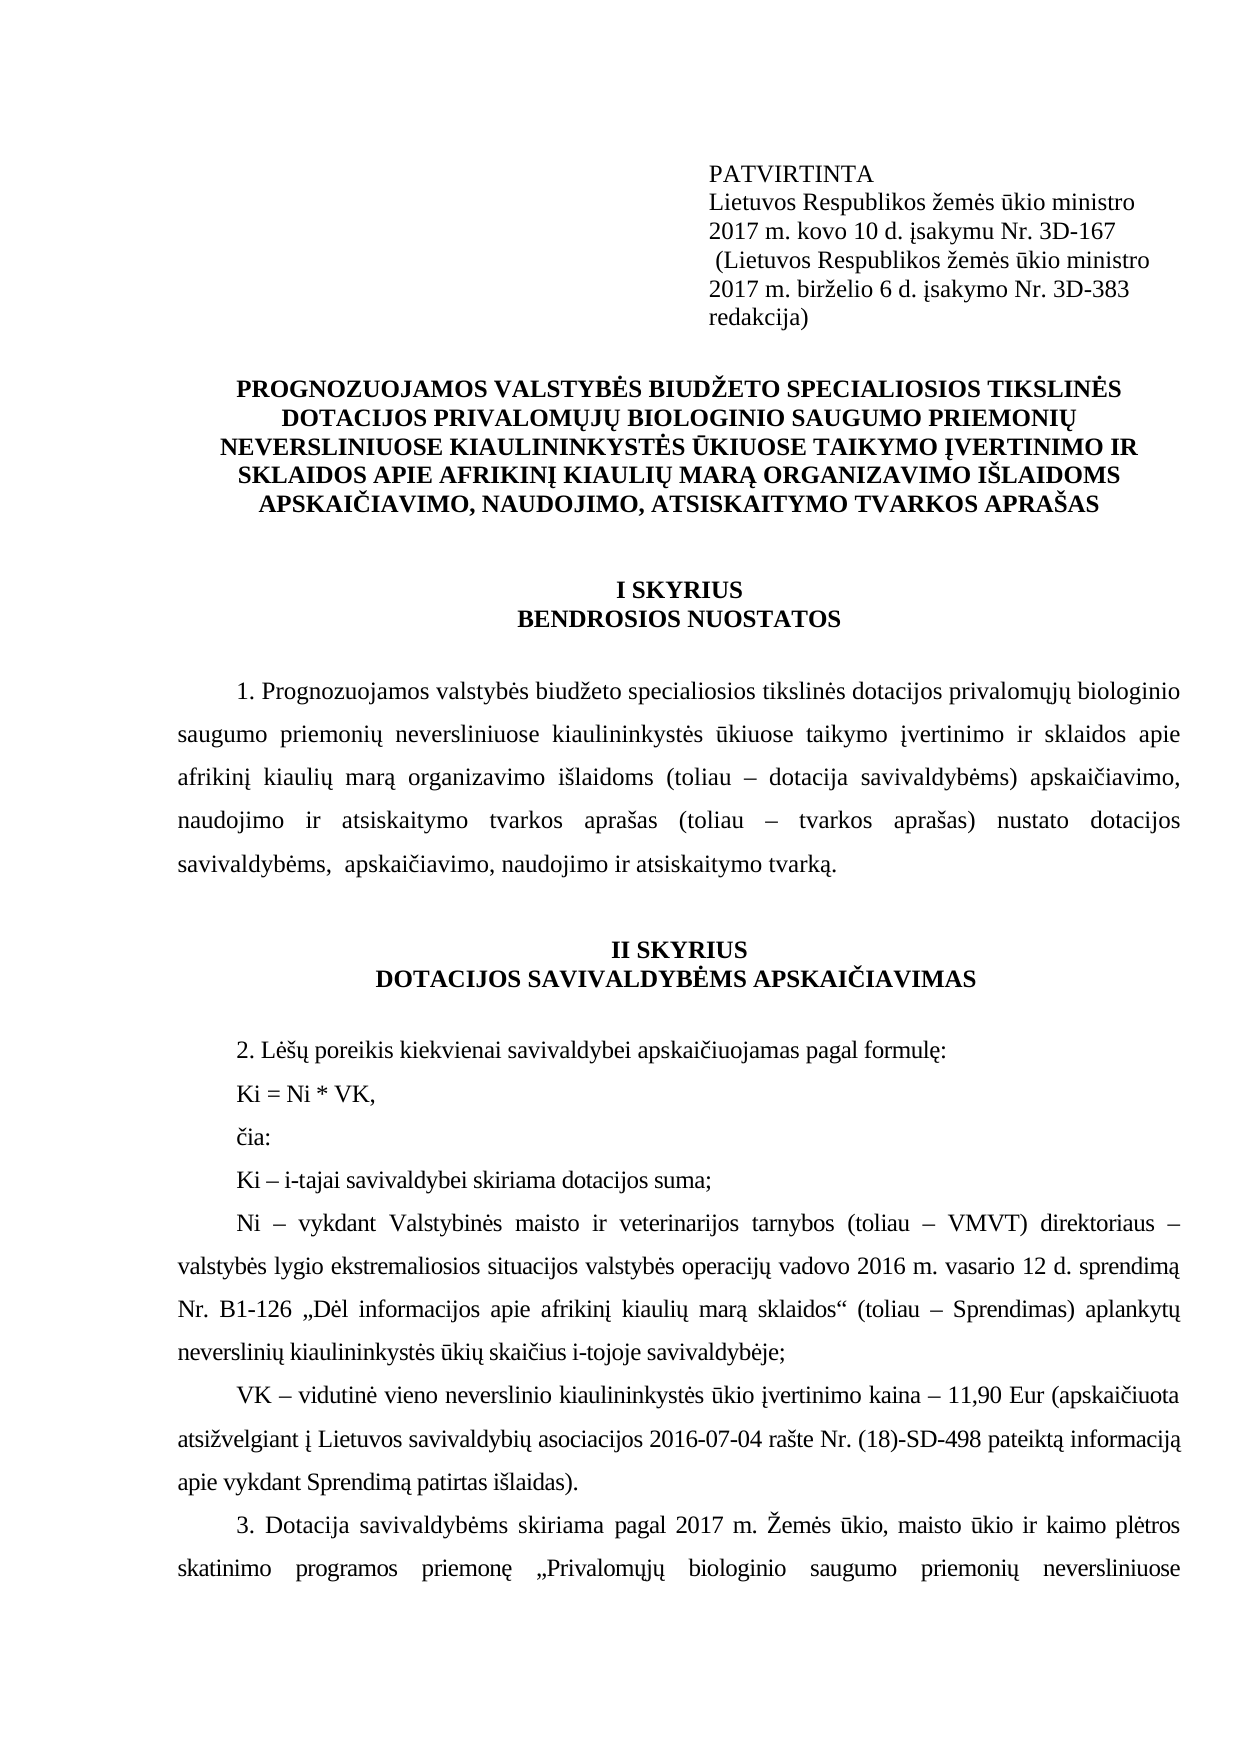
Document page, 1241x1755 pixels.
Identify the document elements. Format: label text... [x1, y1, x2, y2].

text Lietuvos Respublikos žemės ūkio ministro [709, 187, 1181, 216]
text 3. Dotacija savivaldybėms skiriama pagal 2017 m. Žemės ūkio, maisto ūkio ir kaimo plėtros skatinimo programos priemonę „Privalomųjų biologinio saugumo priemonių neversliniuose [177, 1510, 1181, 1582]
text (Lietuvos Respublikos žemės ūkio ministro [709, 245, 1181, 274]
text VK – vidutinė vieno neverslinio kiaulininkystės ūkio įvertinimo kaina – 11,90 Eur (apskaičiuota atsižvelgiant į Lietuvos savivaldybių asociacijos 2016-07-04 rašte Nr. (18)-SD-498 pateiktą informaciją apie vykdant Sprendimą patirtas išlaidas). [177, 1381, 1181, 1496]
text DOTACIJOS SAVIVALDYBĖMS APSKAIČIAVIMAS [177, 964, 1181, 992]
text 2. Lėšų poreikis kiekvienai savivaldybei apskaičiuojamas pagal formulę: [177, 1036, 1181, 1064]
text redakcija) [709, 302, 1181, 331]
text PROGNOZUOJAMOS VALSTYBĖS BIUDŽETO SPECIALIOSIOS TIKSLINĖS DOTACIJOS PRIVALOMŲJŲ BIOLOGINIO SAUGUMO PRIEMONIŲ NEVERSLINIUOSE KIAULININKYSTĖS ŪKIUOSE TAIKYMO ĮVERTINIMO IR SKLAIDOS APIE AFRIKINĮ KIAULIŲ MARĄ ORGANIZAVIMO IŠLAIDOMS apskaičiavimo, naudojimo, atsiskaitymo tvarkos APRAŠas [177, 374, 1181, 518]
text BENDROSIOS NUOSTATOS [177, 604, 1181, 633]
text Ki = Ni * VK, [177, 1079, 1181, 1107]
text I SKYRIUS [177, 576, 1181, 604]
text Ki – i-tajai savivaldybei skiriama dotacijos suma; [177, 1165, 1181, 1194]
text Ni – vykdant Valstybinės maisto ir veterinarijos tarnybos (toliau – VMVT) direktoriaus – valstybės lygio ekstremaliosios situacijos valstybės operacijų vadovo 2016 m. vasario 12 d. sprendimą Nr. B1-126 „Dėl informacijos apie afrikinį kiaulių marą sklaidos“ (toliau – Sprendimas) aplankytų neverslinių kiaulininkystės ūkių skaičius i-tojoje savivaldybėje; [177, 1208, 1181, 1366]
text II SKYRIUS [177, 935, 1181, 964]
text čia: [177, 1122, 1181, 1151]
text 2017 m. birželio 6 d. įsakymo Nr. 3D-383 [709, 274, 1181, 302]
text PATVIRTINTA [709, 159, 1181, 187]
text 1. Prognozuojamos valstybės biudžeto specialiosios tikslinės dotacijos privalomųjų biologinio saugumo priemonių neversliniuose kiaulininkystės ūkiuose taikymo įvertinimo ir sklaidos apie afrikinį kiaulių marą organizavimo išlaidoms (toliau – dotacija savivaldybėms) apskaičiavimo, naudojimo ir atsiskaitymo tvarkos aprašas (toliau – tvarkos aprašas) nustato dotacijos savivaldybėms, apskaičiavimo, naudojimo ir atsiskaitymo tvarką. [177, 676, 1181, 877]
text 2017 m. kovo 10 d. įsakymu Nr. 3D-167 [709, 216, 1181, 245]
